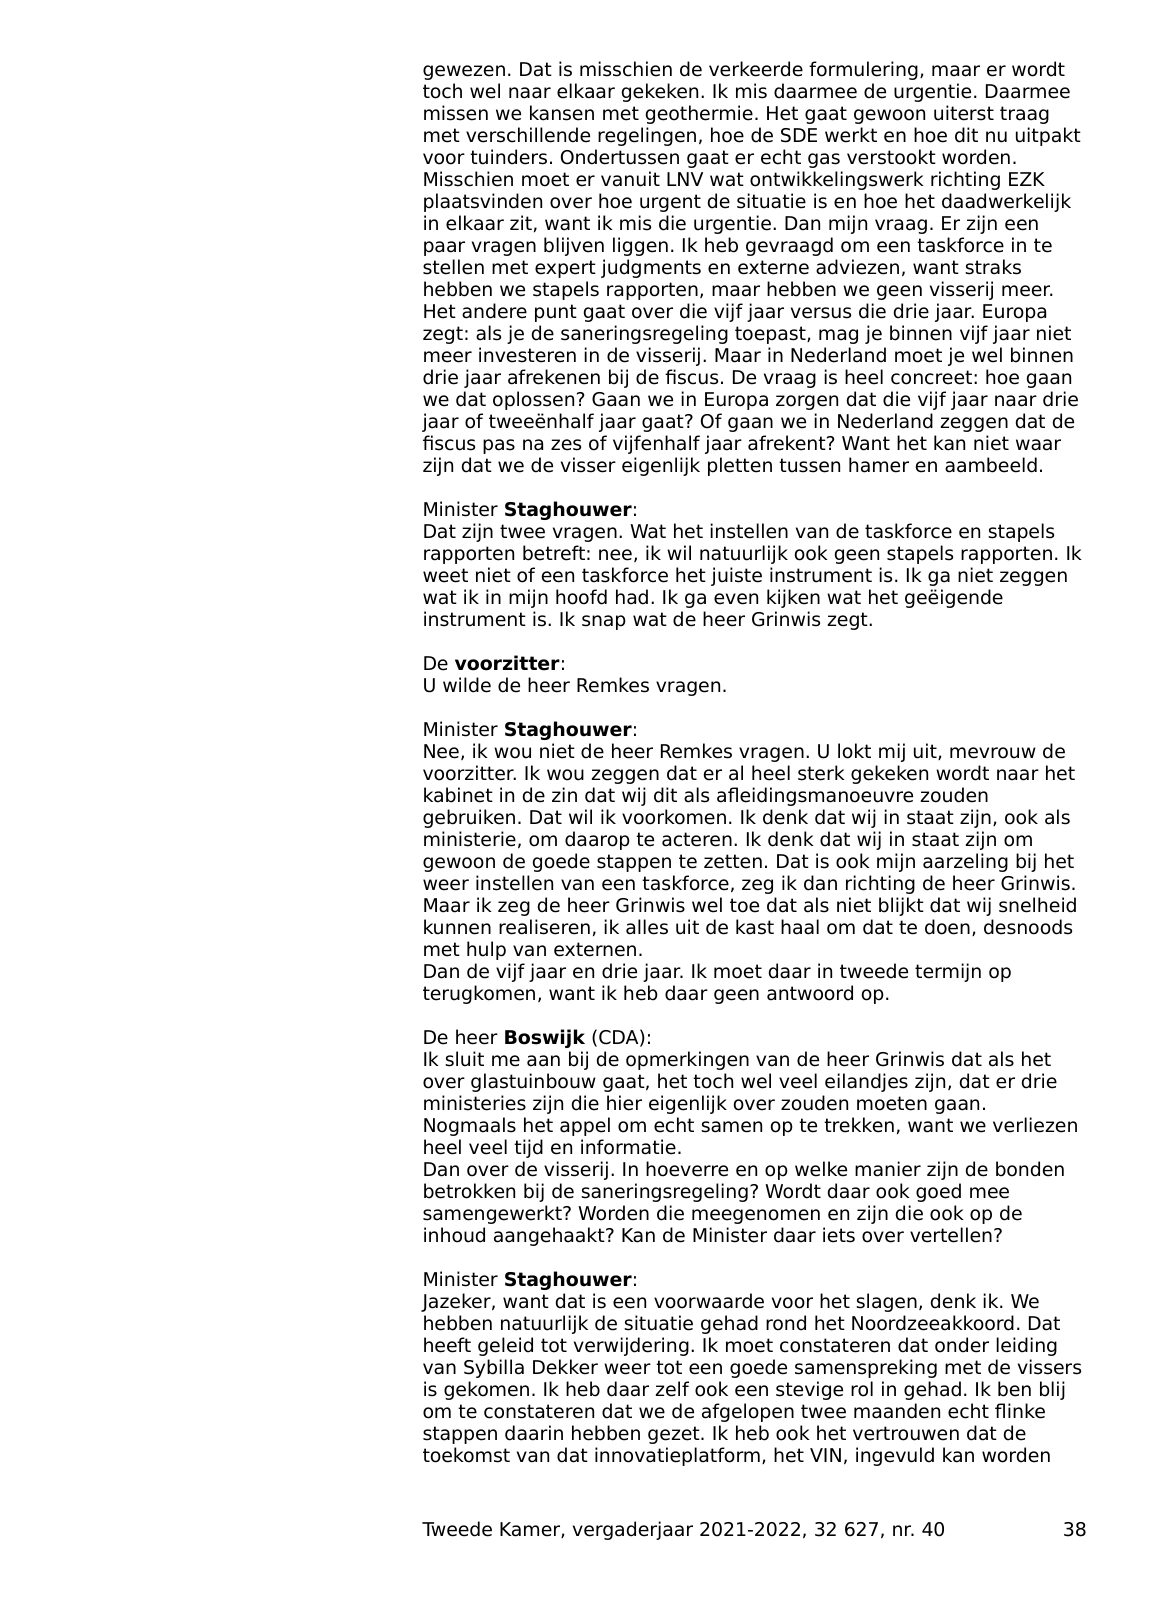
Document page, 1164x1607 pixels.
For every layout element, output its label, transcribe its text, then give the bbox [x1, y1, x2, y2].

text Nee, ik wou niet de heer Remkes vragen. U lokt mij uit, mevrouw de voorzitter. Ik wou zeggen dat er al heel sterk gekeken wordt naar het kabinet in de zin dat wij dit als afleidingsmanoeuvre zouden gebruiken. Dat wil ik voorkomen. Ik denk dat wij in staat zijn, ook als ministerie, om daarop te acteren. Ik denk dat wij in staat zijn om gewoon de goede stappen te zetten. Dat is ook mijn aarzeling bij het weer instellen van een taskforce, zeg ik dan richting de heer Grinwis. Maar ik zeg de heer Grinwis wel toe dat als niet blijkt dat wij snelheid kunnen realiseren, ik alles uit de kast haal om dat te doen, desnoods met hulp van externen. [422, 741, 1087, 961]
text gewezen. Dat is misschien de verkeerde formulering, maar er wordt toch wel naar elkaar gekeken. Ik mis daarmee de urgentie. Daarmee missen we kansen met geothermie. Het gaat gewoon uiterst traag met verschillende regelingen, hoe de SDE werkt en hoe dit nu uitpakt voor tuinders. Ondertussen gaat er echt gas verstookt worden. Misschien moet er vanuit LNV wat ontwikkelingswerk richting EZK plaatsvinden over hoe urgent de situatie is en hoe het daadwerkelijk in elkaar zit, want ik mis die urgentie. Dan mijn vraag. Er zijn een paar vragen blijven liggen. Ik heb gevraagd om een taskforce in te stellen met expert judgments en externe adviezen, want straks hebben we stapels rapporten, maar hebben we geen visserij meer. Het andere punt gaat over die vijf jaar versus die drie jaar. Europa zegt: als je de saneringsregeling toepast, mag je binnen vijf jaar niet meer investeren in de visserij. Maar in Nederland moet je wel binnen drie jaar afrekenen bij de fiscus. De vraag is heel concreet: hoe gaan we dat oplossen? Gaan we in Europa zorgen dat die vijf jaar naar drie jaar of tweeënhalf jaar gaat? Of gaan we in Nederland zeggen dat de fiscus pas na zes of vijfenhalf jaar afrekent? Want het kan niet waar zijn dat we de visser eigenlijk pletten tussen hamer en aambeeld. [422, 59, 1087, 477]
text Minister Staghouwer: [422, 1269, 1087, 1291]
text De heer Boswijk (CDA): [422, 1027, 1087, 1049]
text Minister Staghouwer: [422, 719, 1087, 741]
text U wilde de heer Remkes vragen. [422, 675, 1087, 697]
text Dat zijn twee vragen. Wat het instellen van de taskforce en stapels rapporten betreft: nee, ik wil natuurlijk ook geen stapels rapporten. Ik weet niet of een taskforce het juiste instrument is. Ik ga niet zeggen wat ik in mijn hoofd had. Ik ga even kijken wat het geëigende instrument is. Ik snap wat de heer Grinwis zegt. [422, 521, 1087, 631]
text Jazeker, want dat is een voorwaarde voor het slagen, denk ik. We hebben natuurlijk de situatie gehad rond het Noordzeeakkoord. Dat heeft geleid tot verwijdering. Ik moet constateren dat onder leiding van Sybilla Dekker weer tot een goede samenspreking met de vissers is gekomen. Ik heb daar zelf ook een stevige rol in gehad. Ik ben blij om te constateren dat we de afgelopen twee maanden echt flinke stappen daarin hebben gezet. Ik heb ook het vertrouwen dat de toekomst van dat innovatieplatform, het VIN, ingevuld kan worden [422, 1291, 1087, 1467]
text Ik sluit me aan bij de opmerkingen van de heer Grinwis dat als het over glastuinbouw gaat, het toch wel veel eilandjes zijn, dat er drie ministeries zijn die hier eigenlijk over zouden moeten gaan. Nogmaals het appel om echt samen op te trekken, want we verliezen heel veel tijd en informatie. [422, 1049, 1087, 1159]
text Minister Staghouwer: [422, 499, 1087, 521]
text Dan over de visserij. In hoeverre en op welke manier zijn de bonden betrokken bij de saneringsregeling? Wordt daar ook goed mee samengewerkt? Worden die meegenomen en zijn die ook op de inhoud aangehaakt? Kan de Minister daar iets over vertellen? [422, 1159, 1087, 1247]
text De voorzitter: [422, 653, 1087, 675]
text Dan de vijf jaar en drie jaar. Ik moet daar in tweede termijn op terugkomen, want ik heb daar geen antwoord op. [422, 961, 1087, 1005]
